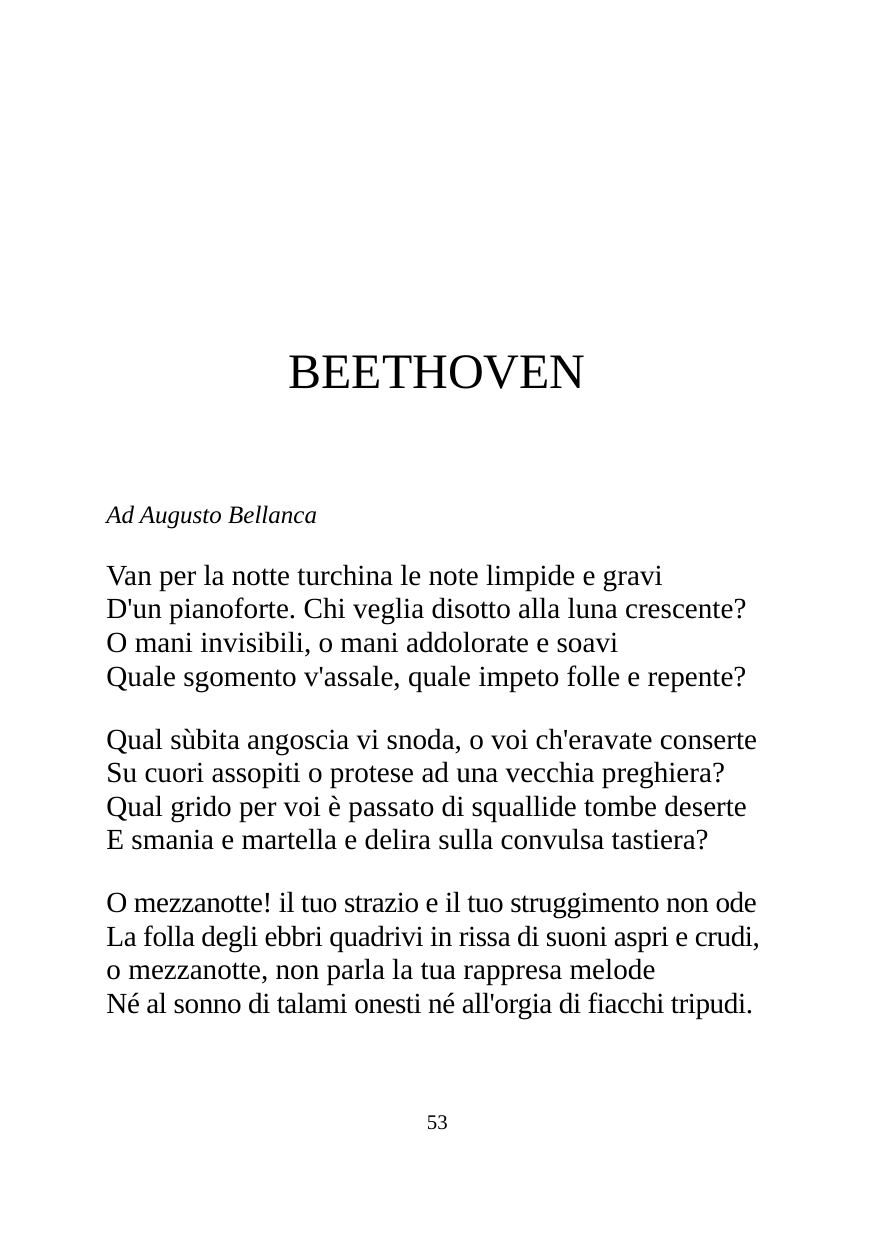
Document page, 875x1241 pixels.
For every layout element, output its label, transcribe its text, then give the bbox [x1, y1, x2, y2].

text O mezzanotte! il tuo strazio e il tuo struggimento non ode La folla degli ebbri quadrivi in rissa di suoni aspri e crudi, o mezzanotte, non parla la tua rappresa melode Né al sonno di talami onesti né all'orgia di fiacchi tripudi. [106, 885, 768, 1019]
text Van per la notte turchina le note limpide e gravi D'un pianoforte. Chi veglia disotto alla luna crescente? O mani invisibili, o mani addolorate e soavi Quale sgomento v'assale, quale impeto folle e repente? [106, 558, 768, 692]
subtitle BEETHOVEN [106, 342, 768, 399]
text Qual sùbita angoscia vi snoda, o voi ch'eravate conserte Su cuori assopiti o protese ad una vecchia preghiera? Qual grido per voi è passato di squallide tombe deserte E smania e martella e delira sulla convulsa tastiera? [106, 722, 768, 856]
text Ad Augusto Bellanca [106, 500, 768, 529]
